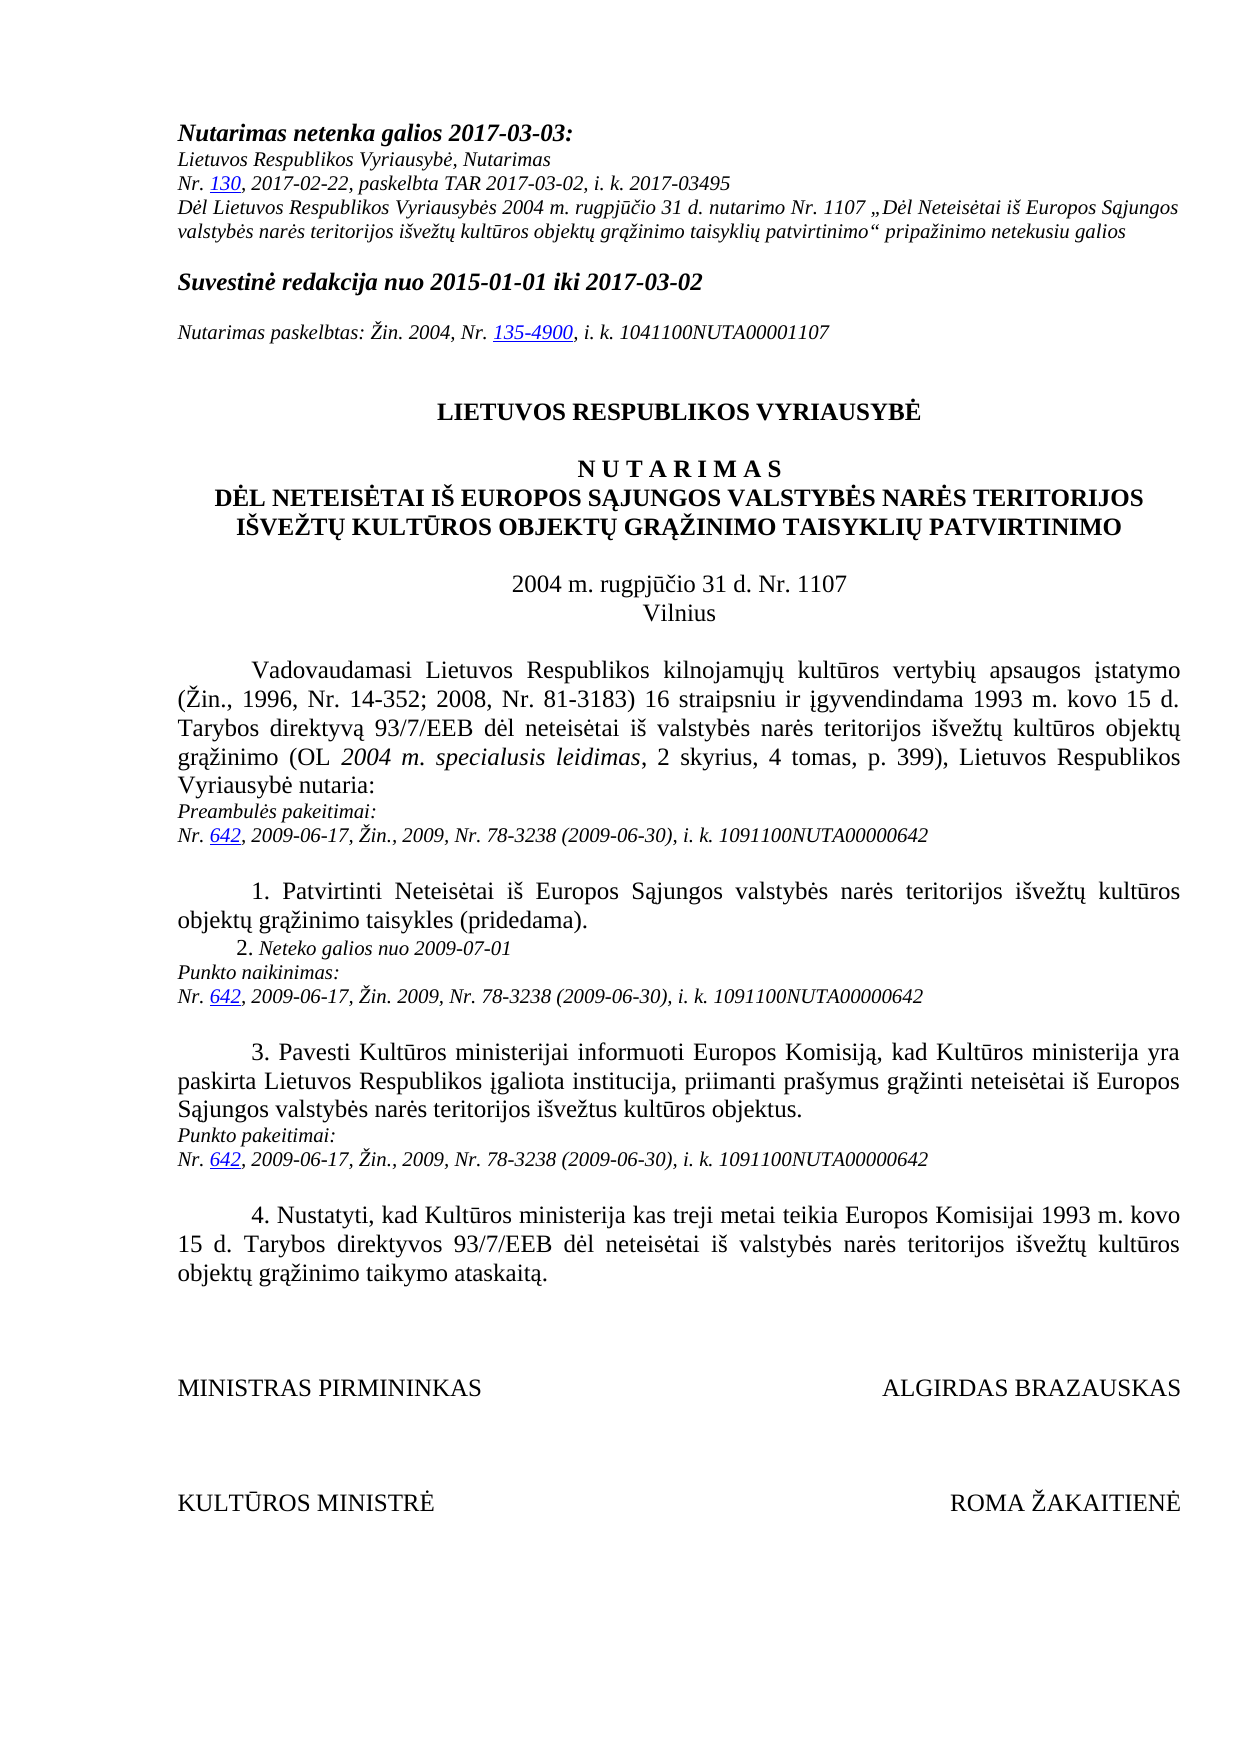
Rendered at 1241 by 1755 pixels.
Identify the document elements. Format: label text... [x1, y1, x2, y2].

text DĖL NETEISĖTAI IŠ EUROPOS SĄJUNGOS VALSTYBĖS NARĖS TERITORIJOS IŠVEŽTŲ KULTŪROS OBJEKTŲ GRĄŽINIMO TAISYKLIŲ PATVIRTINIMO [177, 483, 1181, 541]
text Vilnius [177, 598, 1181, 627]
text 3. Pavesti Kultūros ministerijai informuoti Europos Komisiją, kad Kultūros ministerija yra paskirta Lietuvos Respublikos įgaliota institucija, priimanti prašymus grąžinti neteisėtai iš Europos Sąjungos valstybės narės teritorijos išvežtus kultūros objektus. [177, 1037, 1181, 1123]
text Nr. 642, 2009-06-17, Žin. 2009, Nr. 78-3238 (2009-06-30), i. k. 1091100NUTA00000642 [177, 984, 1181, 1008]
text Preambulės pakeitimai: [177, 799, 1181, 823]
text 1. Patvirtinti Neteisėtai iš Europos Sąjungos valstybės narės teritorijos išvežtų kultūros objektų grąžinimo taisykles (pridedama). [177, 876, 1181, 934]
text 2004 m. rugpjūčio 31 d. Nr. 1107 [177, 569, 1181, 598]
text Dėl Lietuvos Respublikos Vyriausybės 2004 m. rugpjūčio 31 d. nutarimo Nr. 1107 „Dėl Neteisėtai iš Europos Sąjungos valstybės narės teritorijos išvežtų kultūros objektų grąžinimo taisyklių patvirtinimo“ pripažinimo netekusiu galios [177, 195, 1181, 243]
text Nutarimas paskelbtas: Žin. 2004, Nr. 135-4900, i. k. 1041100NUTA00001107 [177, 320, 1181, 344]
text Nutarimas netenka galios 2017-03-03: [177, 118, 1181, 147]
text Nr. 642, 2009-06-17, Žin., 2009, Nr. 78-3238 (2009-06-30), i. k. 1091100NUTA00000642 [177, 1147, 1181, 1171]
text Punkto pakeitimai: [177, 1123, 1181, 1147]
text Punkto naikinimas: [177, 960, 1181, 984]
text KULTŪROS MINISTRĖ ROMA ŽAKAITIENĖ [177, 1488, 1181, 1516]
text Nr. 642, 2009-06-17, Žin., 2009, Nr. 78-3238 (2009-06-30), i. k. 1091100NUTA00000642 [177, 823, 1181, 847]
text MINISTRAS PIRMININKAS ALGIRDAS BRAZAUSKAS [177, 1373, 1181, 1401]
text 2. Neteko galios nuo 2009-07-01 [177, 934, 1181, 960]
text N U T A R I M A S [177, 454, 1181, 483]
text LIETUVOS RESPUBLIKOS VYRIAUSYBĖ [177, 397, 1181, 426]
text Vadovaudamasi Lietuvos Respublikos kilnojamųjų kultūros vertybių apsaugos įstatymo (Žin., 1996, Nr. 14-352; 2008, Nr. 81-3183) 16 straipsniu ir įgyvendindama 1993 m. kovo 15 d. Tarybos direktyvą 93/7/EEB dėl neteisėtai iš valstybės narės teritorijos išvežtų kultūros objektų grąžinimo (OL 2004 m. specialusis leidimas, 2 skyrius, 4 tomas, p. 399), Lietuvos Respublikos Vyriausybė nutaria: [177, 656, 1181, 799]
text Lietuvos Respublikos Vyriausybė, Nutarimas [177, 147, 1181, 171]
text Suvestinė redakcija nuo 2015-01-01 iki 2017-03-02 [177, 267, 1181, 296]
text 4. Nustatyti, kad Kultūros ministerija kas treji metai teikia Europos Komisijai 1993 m. kovo 15 d. Tarybos direktyvos 93/7/EEB dėl neteisėtai iš valstybės narės teritorijos išvežtų kultūros objektų grąžinimo taikymo ataskaitą. [177, 1200, 1181, 1286]
text Nr. 130, 2017-02-22, paskelbta TAR 2017-03-02, i. k. 2017-03495 [177, 171, 1181, 195]
